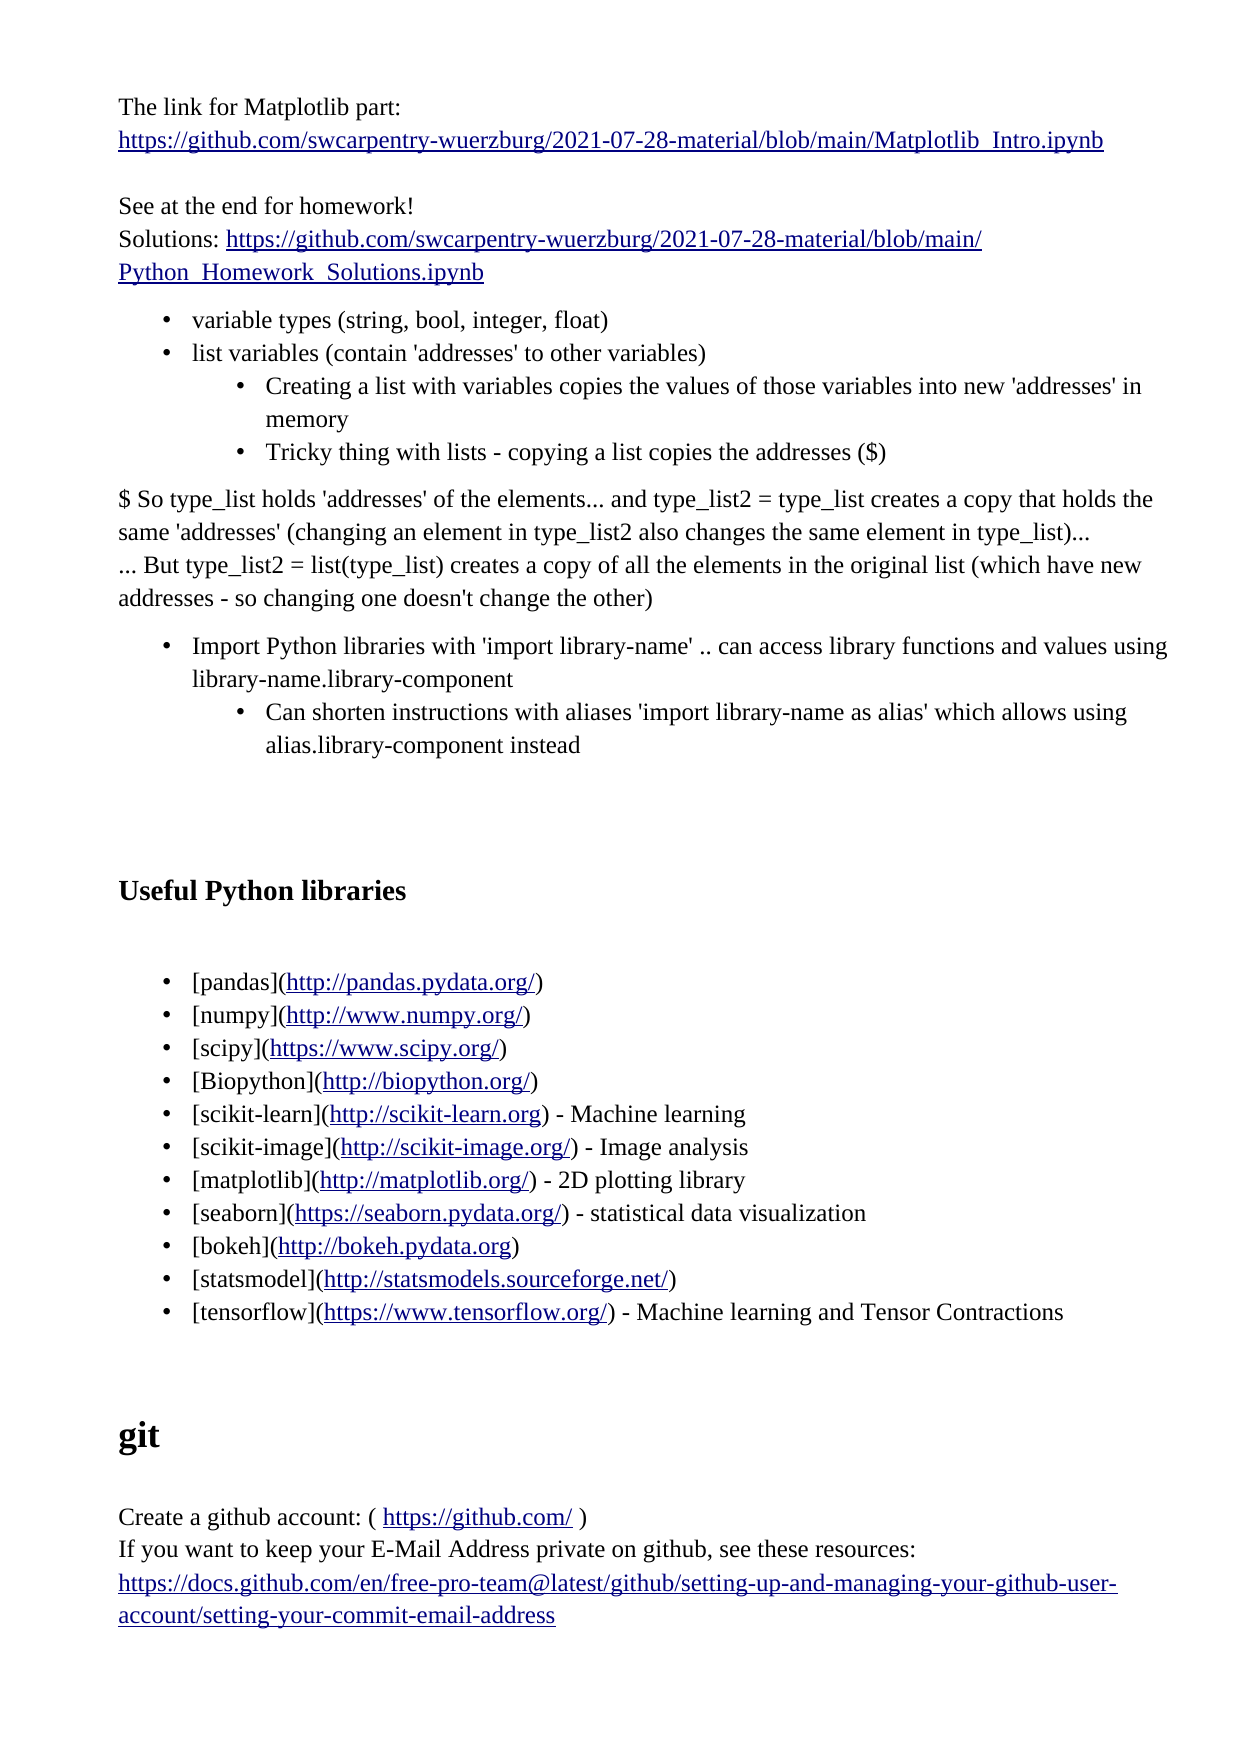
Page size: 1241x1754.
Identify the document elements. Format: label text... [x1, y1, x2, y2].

list Import Python libraries with 'import library-name' .. can access library functions and values using library-name.library-component [162, 631, 1181, 693]
list variable types (string, bool, integer, float) [162, 305, 1181, 333]
list [Biopython](http://biopython.org/) [162, 1066, 1181, 1094]
list [scipy](https://www.scipy.org/) [162, 1033, 1181, 1061]
list [matplotlib](http://matplotlib.org/) - 2D plotting library [162, 1165, 1181, 1193]
list [bokeh](http://bokeh.pydata.org) [162, 1231, 1181, 1259]
list [pandas](http://pandas.pydata.org/) [162, 967, 1181, 995]
list [scikit-learn](http://scikit-learn.org) - Machine learning [162, 1099, 1181, 1127]
subtitle Useful Python libraries [118, 873, 1181, 907]
text $ So type_list holds 'addresses' of the elements... and type_list2 = type_list creates a copy that holds the same 'addresses' (changing an element in type_list2 also changes the same element in type_list)... ... But type_list2 = list(type_list) creates a copy of all the elements in the original list (which have new addresses - so changing one doesn't change the other) [118, 484, 1181, 612]
list [seaborn](https://seaborn.pydata.org/) - statistical data visualization [162, 1198, 1181, 1227]
list [numpy](http://www.numpy.org/) [162, 1000, 1181, 1028]
list list variables (contain 'addresses' to other variables) [162, 338, 1181, 367]
subtitle git [118, 1413, 1181, 1456]
list [tensorflow](https://www.tensorflow.org/) - Machine learning and Tensor Contractions [162, 1297, 1181, 1326]
list Can shorten instructions with aliases 'import library-name as alias' which allows using alias.library-component instead [236, 697, 1181, 759]
list [statsmodel](http://statsmodels.sourceforge.net/) [162, 1264, 1181, 1293]
list Creating a list with variables copies the values of those variables into new 'addresses' in memory [236, 371, 1181, 433]
text The link for Matplotlib part: https://github.com/swcarpentry-wuerzburg/2021-07-28-material/blob/main/Matplotlib_Intro.ipynb See at the end for homework! Solutions: https://github.com/swcarpentry-wuerzburg/2021-07-28-material/blob/main/Python_Homework_Solutions.ipynb [118, 59, 1181, 286]
list Tricky thing with lists - copying a list copies the addresses ($) [236, 437, 1181, 466]
list [scikit-image](http://scikit-image.org/) - Image analysis [162, 1132, 1181, 1161]
text Create a github account: ( https://github.com/ ) If you want to keep your E-Mail Address private on github, see these resources: https://docs.github.com/en/free-pro-team@latest/github/setting-up-and-managing-your-github-user-account/setting-your-commit-email-address [118, 1468, 1181, 1662]
